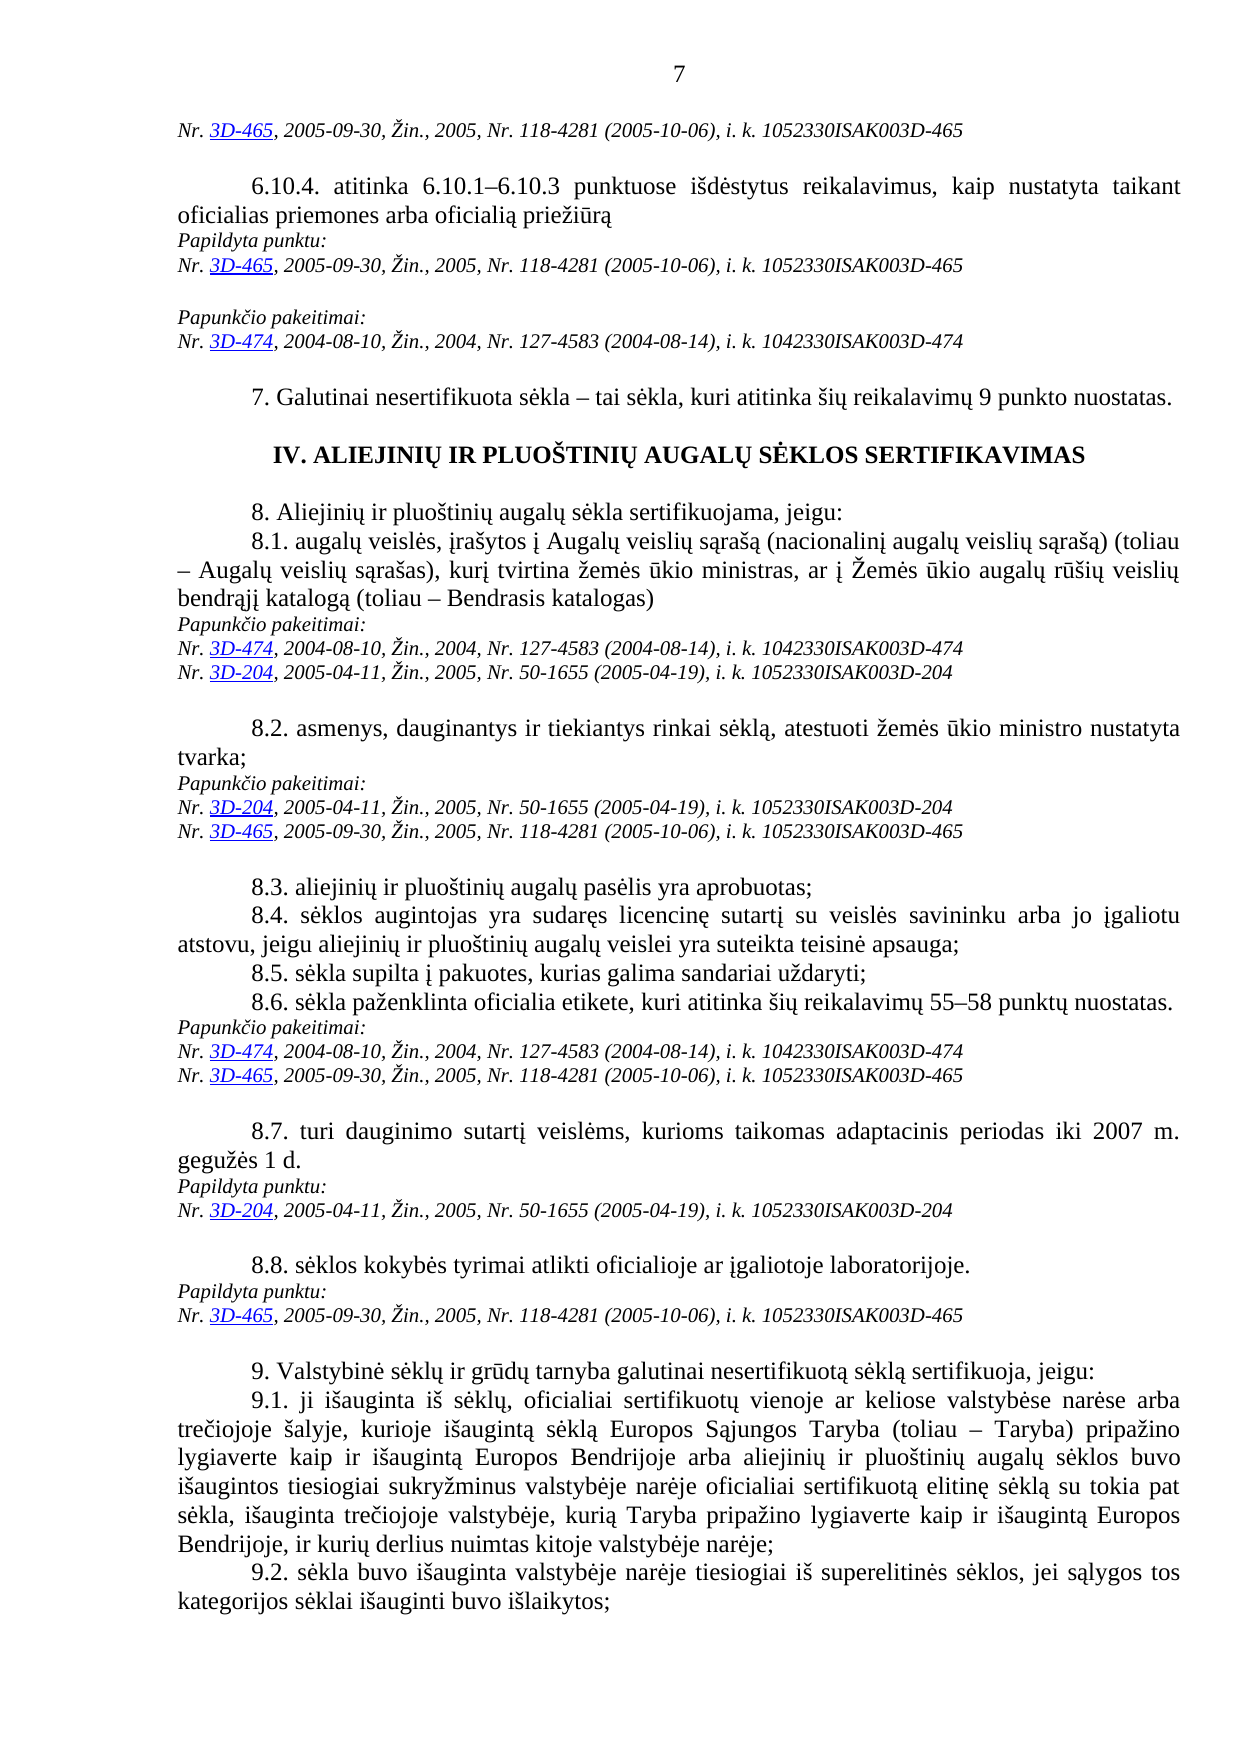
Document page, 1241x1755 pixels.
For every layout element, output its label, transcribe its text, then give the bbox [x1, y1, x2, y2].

text Papunkčio pakeitimai: [177, 1015, 1181, 1039]
text Nr. 3D-465, 2005-09-30, Žin., 2005, Nr. 118-4281 (2005-10-06), i. k. 1052330ISAK003D-465 [177, 1063, 1181, 1087]
text Papildyta punktu: [177, 228, 1181, 252]
text 9. Valstybinė sėklų ir grūdų tarnyba galutinai nesertifikuotą sėklą sertifikuoja, jeigu: [177, 1356, 1181, 1385]
text 8.6. sėkla paženklinta oficialia etikete, kuri atitinka šių reikalavimų 55–58 punktų nuostatas. [177, 987, 1181, 1015]
text 6.10.4. atitinka 6.10.1–6.10.3 punktuose išdėstytus reikalavimus, kaip nustatyta taikant oficialias priemones arba oficialią priežiūrą [177, 171, 1181, 228]
text Nr. 3D-204, 2005-04-11, Žin., 2005, Nr. 50-1655 (2005-04-19), i. k. 1052330ISAK003D-204 [177, 795, 1181, 819]
text 8.4. sėklos augintojas yra sudaręs licencinę sutartį su veislės savininku arba jo įgaliotu atstovu, jeigu aliejinių ir pluoštinių augalų veislei yra suteikta teisinė apsauga; [177, 900, 1181, 958]
text Papunkčio pakeitimai: [177, 612, 1181, 636]
text Nr. 3D-204, 2005-04-11, Žin., 2005, Nr. 50-1655 (2005-04-19), i. k. 1052330ISAK003D-204 [177, 1198, 1181, 1222]
text 8.2. asmenys, dauginantys ir tiekiantys rinkai sėklą, atestuoti žemės ūkio ministro nustatyta tvarka; [177, 713, 1181, 771]
text 8.1. augalų veislės, įrašytos į Augalų veislių sąrašą (nacionalinį augalų veislių sąrašą) (toliau – Augalų veislių sąrašas), kurį tvirtina žemės ūkio ministras, ar į Žemės ūkio augalų rūšių veislių bendrąjį katalogą (toliau – Bendrasis katalogas) [177, 526, 1181, 612]
text Nr. 3D-465, 2005-09-30, Žin., 2005, Nr. 118-4281 (2005-10-06), i. k. 1052330ISAK003D-465 [177, 252, 1181, 277]
text 8.3. aliejinių ir pluoštinių augalų pasėlis yra aprobuotas; [177, 872, 1181, 900]
text Papildyta punktu: [177, 1174, 1181, 1198]
text Nr. 3D-474, 2004-08-10, Žin., 2004, Nr. 127-4583 (2004-08-14), i. k. 1042330ISAK003D-474 [177, 636, 1181, 660]
text Nr. 3D-474, 2004-08-10, Žin., 2004, Nr. 127-4583 (2004-08-14), i. k. 1042330ISAK003D-474 [177, 1039, 1181, 1063]
text Nr. 3D-465, 2005-09-30, Žin., 2005, Nr. 118-4281 (2005-10-06), i. k. 1052330ISAK003D-465 [177, 819, 1181, 843]
text Papildyta punktu: [177, 1279, 1181, 1303]
text IV. ALIEJINIŲ IR PLUOŠTINIŲ AUGALŲ SĖKLOS SERTIFIKAVIMAS [177, 440, 1181, 468]
text Papunkčio pakeitimai: [177, 305, 1181, 329]
text 8.7. turi dauginimo sutartį veislėms, kurioms taikomas adaptacinis periodas iki 2007 m. gegužės 1 d. [177, 1116, 1181, 1174]
text 8.5. sėkla supilta į pakuotes, kurias galima sandariai uždaryti; [177, 958, 1181, 987]
text 7. Galutinai nesertifikuota sėkla – tai sėkla, kuri atitinka šių reikalavimų 9 punkto nuostatas. [177, 382, 1181, 411]
text Nr. 3D-474, 2004-08-10, Žin., 2004, Nr. 127-4583 (2004-08-14), i. k. 1042330ISAK003D-474 [177, 329, 1181, 353]
text Nr. 3D-204, 2005-04-11, Žin., 2005, Nr. 50-1655 (2005-04-19), i. k. 1052330ISAK003D-204 [177, 660, 1181, 684]
text 9.1. ji išauginta iš sėklų, oficialiai sertifikuotų vienoje ar keliose valstybėse narėse arba trečiojoje šalyje, kurioje išaugintą sėklą Europos Sąjungos Taryba (toliau – Taryba) pripažino lygiaverte kaip ir išaugintą Europos Bendrijoje arba aliejinių ir pluoštinių augalų sėklos buvo išaugintos tiesiogiai sukryžminus valstybėje narėje oficialiai sertifikuotą elitinę sėklą su tokia pat sėkla, išauginta trečiojoje valstybėje, kurią Taryba pripažino lygiaverte kaip ir išaugintą Europos Bendrijoje, ir kurių derlius nuimtas kitoje valstybėje narėje; [177, 1385, 1181, 1557]
text 8.8. sėklos kokybės tyrimai atlikti oficialioje ar įgaliotoje laboratorijoje. [177, 1251, 1181, 1279]
text Papunkčio pakeitimai: [177, 771, 1181, 795]
text Nr. 3D-465, 2005-09-30, Žin., 2005, Nr. 118-4281 (2005-10-06), i. k. 1052330ISAK003D-465 [177, 118, 1181, 142]
text 9.2. sėkla buvo išauginta valstybėje narėje tiesiogiai iš superelitinės sėklos, jei sąlygos tos kategorijos sėklai išauginti buvo išlaikytos; [177, 1557, 1181, 1615]
text Nr. 3D-465, 2005-09-30, Žin., 2005, Nr. 118-4281 (2005-10-06), i. k. 1052330ISAK003D-465 [177, 1303, 1181, 1327]
text 8. Aliejinių ir pluoštinių augalų sėkla sertifikuojama, jeigu: [177, 497, 1181, 526]
